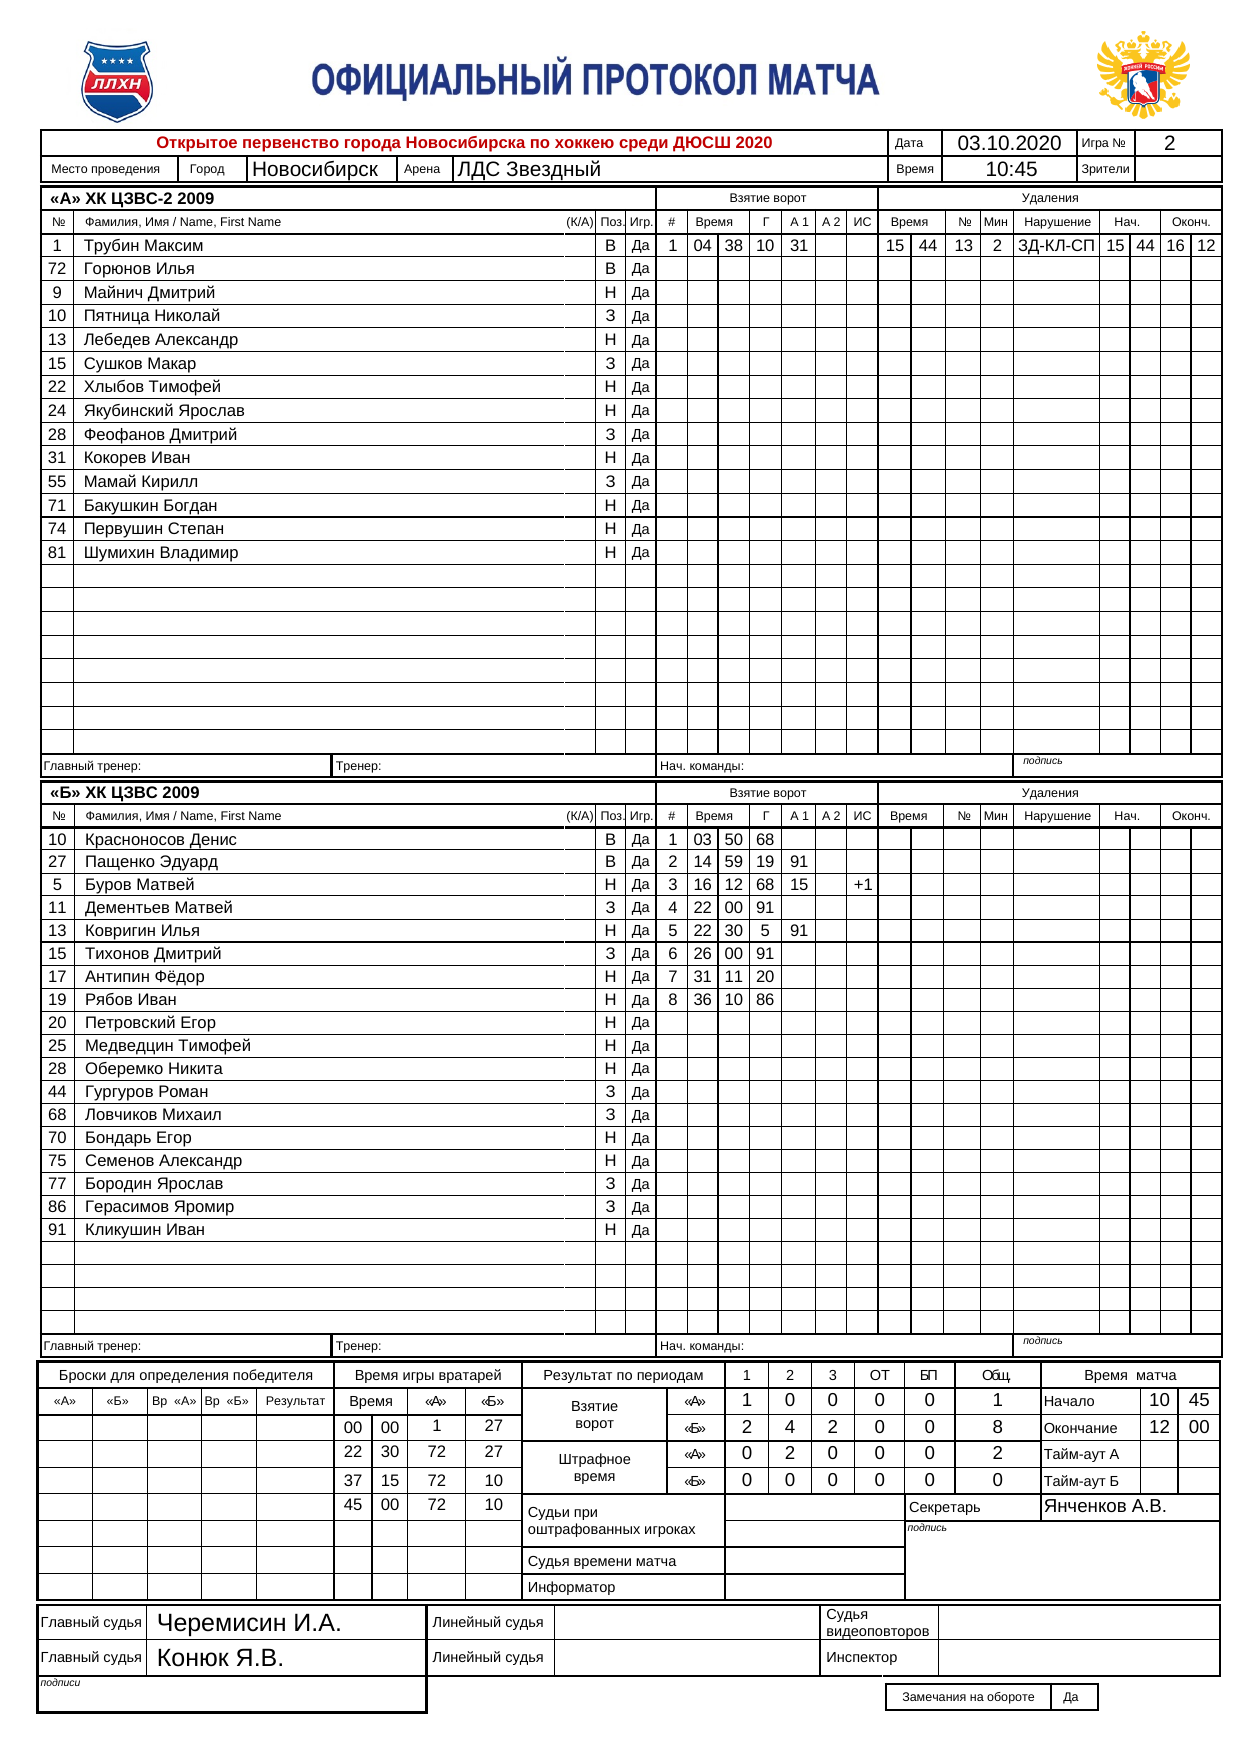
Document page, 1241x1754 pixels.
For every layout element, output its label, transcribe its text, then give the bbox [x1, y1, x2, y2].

table_cell [688, 399, 717, 422]
table_cell [657, 1311, 687, 1333]
table_cell [1014, 565, 1099, 587]
table_cell [1014, 920, 1099, 941]
table_cell [626, 683, 655, 706]
table_cell [202, 1547, 256, 1573]
table_cell Н [596, 281, 625, 303]
table_cell [981, 518, 1013, 540]
table_cell Оконч. [1161, 211, 1221, 233]
table_cell [1014, 541, 1099, 564]
table_cell [912, 730, 945, 753]
table_cell 0 [855, 1468, 904, 1493]
table_cell [750, 399, 781, 422]
table_cell Рябов Иван [75, 989, 564, 1011]
table_cell [946, 612, 980, 634]
table_cell [39, 1416, 92, 1440]
table_cell [944, 1127, 980, 1149]
table_cell [847, 588, 877, 611]
table_cell [816, 1265, 846, 1287]
table_cell [408, 1547, 465, 1573]
table_cell [1192, 257, 1221, 280]
table_cell [944, 850, 980, 872]
table_cell «Б » [466, 1389, 521, 1413]
table_cell [816, 399, 846, 422]
table_cell [74, 565, 564, 587]
table_cell 5 [750, 920, 781, 941]
table_header Взятие ворот [657, 783, 877, 803]
table_cell Тихонов Дмитрий [75, 943, 564, 964]
table_cell [847, 470, 877, 493]
table_cell [719, 1311, 749, 1333]
table_cell [565, 1081, 595, 1103]
table_cell [847, 989, 877, 1011]
table_cell [912, 874, 943, 895]
table_cell [1161, 1104, 1190, 1126]
table_cell [1192, 1104, 1221, 1126]
table_cell [626, 636, 655, 658]
table_cell [816, 541, 846, 564]
table_cell 15 [879, 235, 910, 256]
table_cell 81 [42, 541, 73, 564]
table_cell Время [688, 805, 749, 826]
table_cell [688, 1196, 717, 1218]
table_cell [750, 1012, 781, 1033]
table_cell [335, 1574, 371, 1599]
table_cell 16 [1161, 235, 1190, 256]
table_cell [816, 1104, 846, 1126]
table_cell Взятие ворот [523, 1389, 666, 1440]
table_cell [1014, 1219, 1099, 1241]
table_cell [1131, 896, 1160, 918]
table_cell [565, 829, 595, 849]
table_cell 13 [946, 235, 980, 256]
table_cell [1100, 423, 1129, 445]
table_cell 10 [750, 235, 781, 256]
table_cell 15 [42, 943, 74, 964]
table_cell 0 [855, 1415, 904, 1440]
table_cell З [596, 943, 625, 964]
table_cell [782, 1242, 815, 1264]
table_cell 22 [688, 896, 717, 918]
table_cell [782, 376, 815, 398]
table_cell [1014, 989, 1099, 1011]
table_cell [74, 683, 564, 706]
table_cell [1100, 588, 1129, 611]
table_cell [1131, 588, 1160, 611]
table_cell [847, 1265, 877, 1287]
table_cell Да [626, 966, 655, 987]
table_cell 26 [688, 943, 717, 964]
table_cell Главный судья [39, 1640, 146, 1675]
table_cell [1161, 446, 1190, 469]
table_cell [74, 636, 564, 658]
table_cell [816, 1058, 846, 1079]
table_cell [1131, 1035, 1160, 1057]
table_cell [565, 1219, 595, 1241]
table_cell [555, 1640, 819, 1675]
table_cell [1161, 565, 1190, 587]
table_cell [1192, 730, 1221, 753]
table_cell Мамай Кирилл [74, 470, 564, 493]
table_cell 0 [812, 1389, 854, 1413]
table_cell [1161, 1081, 1190, 1103]
table_cell [816, 896, 846, 918]
table_cell [688, 612, 717, 634]
table_cell [657, 730, 687, 753]
table_cell Да [626, 305, 655, 327]
table_cell Да [626, 257, 655, 280]
table_cell Герасимов Яромир [75, 1196, 564, 1218]
table_cell [657, 470, 687, 493]
table_cell [335, 1521, 371, 1546]
table_cell 2 [812, 1415, 854, 1440]
table_cell [750, 1104, 781, 1126]
table_cell [750, 612, 781, 634]
table_cell [879, 989, 910, 1011]
table_cell [202, 1574, 256, 1599]
table_cell [1014, 1265, 1099, 1287]
table_cell [816, 257, 846, 280]
table_cell [782, 829, 815, 849]
table_cell [1141, 1441, 1177, 1467]
table_cell [912, 446, 945, 469]
table_cell [42, 588, 73, 611]
table_cell Да [626, 423, 655, 445]
table_cell [1014, 1127, 1099, 1149]
table_cell [1100, 966, 1129, 987]
table_cell 04 [688, 235, 717, 256]
table_cell [847, 730, 877, 753]
table_cell [981, 966, 1013, 987]
table_cell [1161, 683, 1190, 706]
table_cell 59 [719, 850, 749, 872]
table_cell [1014, 636, 1099, 658]
table_cell [750, 423, 781, 445]
table_cell [1192, 1196, 1221, 1218]
table_cell [847, 235, 877, 256]
table_cell [1161, 1242, 1190, 1264]
table_cell Н [596, 1219, 625, 1241]
table_cell [75, 1242, 564, 1264]
table_cell [39, 1468, 92, 1493]
table_cell 68 [42, 1104, 74, 1126]
table_cell [202, 1416, 256, 1440]
table_cell [657, 518, 687, 540]
table_cell 00 [719, 896, 749, 918]
table_cell Н [596, 541, 625, 564]
table_cell [981, 1127, 1013, 1149]
table_cell 28 [42, 1058, 74, 1079]
table_cell [1100, 850, 1129, 872]
table_cell З [596, 305, 625, 327]
table_cell [1014, 1081, 1099, 1103]
table_cell [879, 850, 910, 872]
table_cell [42, 730, 73, 753]
table_cell [1014, 1196, 1099, 1218]
table_cell [816, 707, 846, 729]
table_cell [912, 565, 945, 587]
table_cell [1161, 920, 1190, 941]
table_cell [719, 1288, 749, 1310]
table_cell 13 [42, 328, 73, 351]
table_cell № [42, 211, 73, 233]
table_cell 15 [373, 1468, 407, 1493]
table_cell [750, 1288, 781, 1310]
table_cell [944, 1242, 980, 1264]
table_cell Мин [981, 211, 1013, 233]
table_cell [1100, 1127, 1129, 1149]
table_cell [912, 612, 945, 634]
table_cell 00 [719, 943, 749, 964]
table_cell [912, 1311, 943, 1333]
table_cell подпись [906, 1522, 1219, 1599]
table_cell [202, 1441, 256, 1467]
table_cell [1161, 966, 1190, 987]
table_cell [466, 1574, 521, 1599]
table_cell [912, 920, 943, 941]
table_cell [657, 541, 687, 564]
table_cell Штрафное время [523, 1442, 666, 1493]
table_cell [879, 1265, 910, 1287]
table_cell [1192, 446, 1221, 469]
table_cell Да [626, 494, 655, 516]
table_cell [1161, 1288, 1190, 1310]
table_cell [1192, 896, 1221, 918]
table_cell [1131, 376, 1160, 398]
table_cell [946, 541, 980, 564]
table_cell [93, 1547, 147, 1573]
table_cell [565, 518, 595, 540]
table_cell [944, 989, 980, 1011]
table_cell [1192, 659, 1221, 682]
table_cell 36 [688, 989, 717, 1011]
table_cell [719, 1104, 749, 1126]
table_cell [1131, 683, 1160, 706]
table_cell [719, 423, 749, 445]
table_cell [1131, 730, 1160, 753]
table_cell [1100, 352, 1129, 374]
table_cell [1192, 588, 1221, 611]
table_cell [688, 305, 717, 327]
table_cell [981, 1035, 1013, 1057]
table_cell 72 [42, 257, 73, 280]
table_cell [946, 376, 980, 398]
table_cell З [596, 470, 625, 493]
table_cell [847, 1311, 877, 1333]
table_cell [1100, 494, 1129, 516]
table_cell Тайм-аут А [1042, 1441, 1140, 1467]
table_cell [726, 1548, 904, 1573]
table_cell [42, 1242, 74, 1264]
table_cell [912, 518, 945, 540]
table_cell [1161, 1127, 1190, 1149]
table_cell № [946, 211, 980, 233]
picture [5, 28, 1197, 129]
table_cell [944, 1196, 980, 1218]
table_cell [816, 470, 846, 493]
table_cell [879, 305, 910, 327]
table_cell Начало [1042, 1389, 1140, 1413]
table_cell [981, 989, 1013, 1011]
table_cell [912, 829, 943, 849]
table_cell Информатор [523, 1575, 724, 1599]
table_header Удаления [879, 188, 1221, 209]
table_cell [688, 1081, 717, 1103]
table_cell [148, 1574, 201, 1599]
table_header БП [905, 1363, 954, 1387]
table_cell [1131, 636, 1160, 658]
table_cell [688, 541, 717, 564]
table_cell [1014, 612, 1099, 634]
table_cell 15 [42, 352, 73, 374]
table_cell [912, 850, 943, 872]
table_cell [1100, 1104, 1129, 1126]
table_cell [750, 518, 781, 540]
table_cell Н [596, 376, 625, 398]
table_cell [944, 966, 980, 987]
table_cell [879, 328, 910, 351]
table_cell [847, 896, 877, 918]
table_cell [1100, 1288, 1129, 1310]
table_cell [750, 1035, 781, 1057]
table_header Результат по периодам [523, 1363, 724, 1387]
table_cell [719, 470, 749, 493]
table_cell 27 [466, 1441, 521, 1467]
table_cell [657, 281, 687, 303]
table_cell «Б» [668, 1468, 724, 1493]
table_cell Поз. [596, 211, 625, 233]
table_cell Фамилия, Имя / Name, First Name [75, 805, 565, 826]
table_cell [782, 281, 815, 303]
table_cell [565, 874, 595, 895]
table_cell [626, 659, 655, 682]
table_cell [1131, 257, 1160, 280]
table_cell [816, 565, 846, 587]
table_cell [944, 874, 980, 895]
table_cell [1161, 1173, 1190, 1195]
table_cell [981, 588, 1013, 611]
table_cell [257, 1494, 333, 1520]
table_cell [1131, 1081, 1160, 1103]
table_cell [719, 376, 749, 398]
table_cell [657, 588, 687, 611]
table_cell [688, 707, 717, 729]
table_cell Да [626, 1104, 655, 1126]
table_cell Янченков А.В. [1042, 1495, 1219, 1520]
table_cell [565, 612, 595, 634]
table_cell 38 [719, 235, 749, 256]
table_cell [1131, 966, 1160, 987]
table_cell [1192, 612, 1221, 634]
table_cell [1161, 707, 1190, 729]
table_cell [1192, 423, 1221, 445]
table_cell [75, 1288, 564, 1310]
table_cell [847, 829, 877, 849]
table_cell А 2 [816, 805, 846, 826]
table_cell [719, 352, 749, 374]
table_cell [93, 1441, 147, 1467]
table_cell [719, 730, 749, 753]
table_cell [1131, 1219, 1160, 1241]
table_cell [750, 494, 781, 516]
table_cell 24 [42, 399, 73, 422]
table_cell [944, 1012, 980, 1033]
table_cell [657, 1288, 687, 1310]
table_cell [750, 281, 781, 303]
table_cell [74, 588, 564, 611]
table_cell [688, 518, 717, 540]
table_cell [847, 518, 877, 540]
table_cell [750, 328, 781, 351]
table_cell [565, 707, 595, 729]
table_cell 74 [42, 518, 73, 540]
table_cell [42, 659, 73, 682]
table_cell [1192, 989, 1221, 1011]
table_cell [816, 423, 846, 445]
table_cell [42, 1265, 74, 1287]
table_cell [750, 1265, 781, 1287]
table_cell 10 [466, 1494, 521, 1520]
table_cell [879, 943, 910, 964]
table_cell [565, 257, 595, 280]
table_cell А 2 [816, 211, 846, 233]
table_cell [782, 636, 815, 658]
table_cell 0 [905, 1389, 954, 1413]
table_cell 17 [42, 966, 74, 987]
table_cell 4 [769, 1415, 811, 1440]
table_header Открытое первенство города Новосибирска по хоккею среди ДЮСШ 2020 [42, 131, 887, 155]
table_cell [257, 1416, 333, 1440]
table_cell Время [889, 157, 941, 181]
table_cell [847, 446, 877, 469]
table_cell [782, 1265, 815, 1287]
table_cell Да [626, 920, 655, 941]
table_cell [565, 1242, 595, 1264]
table_cell [879, 1242, 910, 1264]
table_cell 9 [42, 281, 73, 303]
table_cell [1141, 1468, 1177, 1493]
table_cell [1131, 446, 1160, 469]
table_cell [782, 1058, 815, 1079]
table_cell [750, 659, 781, 682]
table_cell [93, 1521, 147, 1546]
table_cell [657, 328, 687, 351]
table_cell [1161, 943, 1190, 964]
table_cell [1014, 943, 1099, 964]
table_cell А 1 [782, 805, 815, 826]
table_cell [912, 588, 945, 611]
table_cell [1179, 1441, 1219, 1467]
table_cell [1161, 1035, 1190, 1057]
table_cell Да [626, 352, 655, 374]
table_cell [946, 565, 980, 587]
table_cell [1192, 1265, 1221, 1287]
table_cell [1131, 423, 1160, 445]
table_cell [912, 352, 945, 374]
table_cell [565, 235, 595, 256]
table_cell [688, 328, 717, 351]
table_cell [688, 281, 717, 303]
table_cell Оконч. [1161, 805, 1221, 826]
table_cell [847, 1173, 877, 1195]
table_cell [565, 683, 595, 706]
table_cell [1100, 1265, 1129, 1287]
table_cell [1100, 328, 1129, 351]
table_cell [148, 1547, 201, 1573]
table_cell [1192, 541, 1221, 564]
table_header Игра № [1078, 131, 1134, 155]
table_cell Время [879, 805, 943, 826]
table_cell [1161, 612, 1190, 634]
table_cell 1 [657, 235, 687, 256]
table_cell [750, 1242, 781, 1264]
table_cell З [596, 1081, 625, 1103]
table_cell [719, 305, 749, 327]
table_cell [565, 896, 595, 918]
table_cell Пащенко Эдуард [75, 850, 564, 872]
table_cell [565, 423, 595, 445]
table_cell З [596, 1196, 625, 1218]
table_cell Пятница Николай [74, 305, 564, 327]
table_header 03.10.2020 [943, 131, 1076, 155]
table_cell 2 [726, 1415, 768, 1440]
table_cell [946, 683, 980, 706]
table_cell [1131, 1104, 1160, 1126]
table_cell [750, 1173, 781, 1195]
table_cell [688, 470, 717, 493]
table_cell [946, 423, 980, 445]
table_header Дата [889, 131, 941, 155]
table_cell 22 [335, 1441, 371, 1467]
table_cell 8 [956, 1415, 1040, 1440]
table_cell [879, 1150, 910, 1172]
table_cell [719, 636, 749, 658]
table_cell [750, 1127, 781, 1149]
table_cell Да [626, 376, 655, 398]
table_cell [1131, 659, 1160, 682]
table_cell [981, 730, 1013, 753]
table_cell [1131, 943, 1160, 964]
table_cell Да [626, 470, 655, 493]
table_cell +1 [847, 874, 877, 895]
table_cell [1192, 1150, 1221, 1172]
table_cell [981, 565, 1013, 587]
table_cell [688, 1127, 717, 1149]
table_cell [847, 1150, 877, 1172]
table_cell [719, 1035, 749, 1057]
table_cell [257, 1521, 333, 1546]
table_cell [981, 636, 1013, 658]
table_cell 44 [912, 235, 945, 256]
table_cell [944, 896, 980, 918]
table_cell Кокорев Иван [74, 446, 564, 469]
table_cell [1100, 1196, 1129, 1218]
table_cell [1100, 257, 1129, 280]
table_header Время матча [1042, 1363, 1219, 1387]
table_cell [946, 281, 980, 303]
table_cell [1014, 850, 1099, 872]
table_cell 0 [769, 1468, 811, 1493]
table_cell [816, 1173, 846, 1195]
table_cell [944, 943, 980, 964]
table_cell [657, 1058, 687, 1079]
table_cell [912, 470, 945, 493]
table_cell [688, 565, 717, 587]
table_cell [912, 1035, 943, 1057]
table_cell [373, 1521, 407, 1546]
table_cell [565, 920, 595, 941]
table_cell [944, 920, 980, 941]
table_cell [847, 399, 877, 422]
table_cell 30 [719, 920, 749, 941]
table_cell [782, 1035, 815, 1057]
table_cell 12 [719, 874, 749, 895]
table_cell 91 [750, 943, 781, 964]
table_cell [879, 920, 910, 941]
table_cell [1131, 1127, 1160, 1149]
table_cell Н [596, 1035, 625, 1057]
table_cell [1100, 829, 1129, 849]
table_cell [373, 1547, 407, 1573]
table_cell 91 [42, 1219, 74, 1241]
table_cell Лебедев Александр [74, 328, 564, 351]
table_cell [1161, 257, 1190, 280]
table_cell [847, 1035, 877, 1057]
table_cell [1192, 376, 1221, 398]
table_cell [657, 1104, 687, 1126]
table_cell Дементьев Матвей [75, 896, 564, 918]
table_cell [1192, 683, 1221, 706]
table_cell Нач. [1100, 805, 1160, 826]
table_cell [1161, 1265, 1190, 1287]
table_cell [565, 352, 595, 374]
table_cell [782, 1104, 815, 1126]
table_cell [565, 730, 595, 753]
table_cell [657, 1127, 687, 1149]
table_cell [879, 636, 910, 658]
table_cell Н [596, 989, 625, 1011]
table_cell 72 [408, 1468, 465, 1493]
table_cell [719, 328, 749, 351]
table_cell 91 [750, 896, 781, 918]
table_cell 75 [42, 1150, 74, 1172]
table_header 3 [812, 1363, 854, 1387]
table_cell 2 [956, 1442, 1040, 1467]
table_header Замечания на обороте [887, 1685, 1050, 1709]
table_cell Да [626, 1012, 655, 1033]
table_cell [1100, 470, 1129, 493]
table_cell [879, 423, 910, 445]
table_cell [688, 1288, 717, 1310]
table_cell [565, 989, 595, 1011]
table_cell # [657, 211, 687, 233]
table_cell [816, 636, 846, 658]
table_cell Да [626, 541, 655, 564]
table_cell [946, 494, 980, 516]
table_cell [626, 1288, 655, 1310]
table_cell [782, 943, 815, 964]
table_cell [912, 1219, 943, 1241]
table_cell Горюнов Илья [74, 257, 564, 280]
table_cell 0 [905, 1415, 954, 1440]
table_cell [847, 1242, 877, 1264]
table_cell 86 [42, 1196, 74, 1218]
table_cell [657, 1265, 687, 1287]
table_cell [816, 1150, 846, 1172]
table_cell Новосибирск [248, 157, 396, 181]
table_cell [1014, 966, 1099, 987]
table_cell Первушин Степан [74, 518, 564, 540]
table_cell [428, 1677, 882, 1711]
table_cell [565, 1196, 595, 1218]
table_cell [847, 328, 877, 351]
table_cell [944, 1035, 980, 1057]
table_cell [688, 1035, 717, 1057]
table_cell [1161, 588, 1190, 611]
table_cell [1131, 1150, 1160, 1172]
table_cell 1 [408, 1416, 465, 1440]
table_cell З [596, 352, 625, 374]
table_header «Б» ХК ЦЗВС 2009 [42, 783, 655, 803]
table_cell [565, 1058, 595, 1079]
table_cell [1100, 518, 1129, 540]
table_cell «Б» [668, 1415, 724, 1440]
table_cell [657, 1150, 687, 1172]
table_cell [782, 328, 815, 351]
table_cell Гургуров Роман [75, 1081, 564, 1103]
table_cell [335, 1547, 371, 1573]
table_cell [1131, 989, 1160, 1011]
table_cell [912, 281, 945, 303]
table_cell [148, 1494, 201, 1520]
table_cell Да [626, 1058, 655, 1079]
table_cell Бородин Ярослав [75, 1173, 564, 1195]
table_cell 3 [657, 874, 687, 895]
table_cell [1192, 636, 1221, 658]
table_cell [847, 966, 877, 987]
table_cell [596, 683, 625, 706]
table_cell # [657, 805, 687, 826]
table_cell Вр «Б» [202, 1389, 256, 1413]
table_cell [719, 1196, 749, 1218]
table_cell Майнич Дмитрий [74, 281, 564, 303]
table_cell Н [596, 1127, 625, 1149]
table_cell [946, 446, 980, 469]
table_cell Н [596, 920, 625, 941]
table_cell В [596, 850, 625, 872]
table_cell [1131, 494, 1160, 516]
table_cell [944, 1173, 980, 1195]
table_cell [782, 399, 815, 422]
table_cell [816, 612, 846, 634]
table_cell [847, 850, 877, 872]
table_cell 31 [42, 446, 73, 469]
table_cell Черемисин И.А. [147, 1606, 425, 1639]
table_cell [879, 257, 910, 280]
table_cell [565, 494, 595, 516]
table_cell [1161, 730, 1190, 753]
table_cell [782, 1311, 815, 1333]
table_cell 22 [688, 920, 717, 941]
table_cell [981, 399, 1013, 422]
table_cell [750, 470, 781, 493]
table_cell Линейный судья [428, 1606, 554, 1639]
table_cell [596, 612, 625, 634]
table_cell [879, 446, 910, 469]
table_cell 00 [373, 1494, 407, 1520]
table_cell [657, 376, 687, 398]
table_cell Н [596, 1150, 625, 1172]
table_cell [1192, 352, 1221, 374]
table_cell 31 [782, 235, 815, 256]
table_cell [847, 305, 877, 327]
table_cell 20 [42, 1012, 74, 1033]
table_cell [782, 1173, 815, 1195]
table_cell [719, 612, 749, 634]
table_cell [1014, 1173, 1099, 1195]
table_cell [688, 1104, 717, 1126]
table_cell [981, 446, 1013, 469]
table_cell [1100, 376, 1129, 398]
table_cell [42, 636, 73, 658]
table_cell З [596, 423, 625, 445]
table_cell [657, 707, 687, 729]
table_cell [596, 659, 625, 682]
table_cell [1014, 423, 1099, 445]
table_header Общ. [956, 1363, 1040, 1387]
table_cell 77 [42, 1173, 74, 1195]
table_cell [657, 1012, 687, 1033]
table_cell [981, 874, 1013, 895]
table_cell (К/А) [565, 805, 595, 826]
table_cell [657, 683, 687, 706]
table_cell [1131, 829, 1160, 849]
table_cell [719, 1242, 749, 1264]
table_cell [466, 1547, 521, 1573]
table_cell [1161, 376, 1190, 398]
table_cell [688, 423, 717, 445]
table_cell [1100, 989, 1129, 1011]
table_cell [565, 1035, 595, 1057]
table_cell Н [596, 874, 625, 895]
table_cell 44 [42, 1081, 74, 1103]
table_cell [1100, 399, 1129, 422]
table_cell [657, 494, 687, 516]
table_cell 28 [42, 423, 73, 445]
table_cell Да [626, 1150, 655, 1172]
table_cell [946, 399, 980, 422]
table_cell [1161, 1196, 1190, 1218]
table_cell [1131, 1242, 1160, 1264]
table_cell [688, 1173, 717, 1195]
table_cell 44 [1131, 235, 1160, 256]
table_cell [688, 1311, 717, 1333]
table_cell [1014, 588, 1099, 611]
table_cell [565, 1173, 595, 1195]
table_cell [816, 1035, 846, 1057]
table_cell [1192, 920, 1221, 941]
table_cell [565, 1150, 595, 1172]
table_cell [847, 494, 877, 516]
table_cell [1161, 352, 1190, 374]
table_header 1 [726, 1363, 768, 1387]
table_cell [1161, 494, 1190, 516]
table_cell [816, 518, 846, 540]
table_cell [1192, 494, 1221, 516]
table_cell [879, 281, 910, 303]
table_cell 22 [42, 376, 73, 398]
table_cell Н [596, 494, 625, 516]
table_cell [1100, 1173, 1129, 1195]
table_cell [879, 399, 910, 422]
table_cell [782, 541, 815, 564]
table_cell Главный судья [39, 1606, 146, 1639]
table_cell [981, 1311, 1013, 1333]
table_cell [816, 328, 846, 351]
table_cell Да [626, 874, 655, 895]
table_cell Г [750, 805, 781, 826]
table_cell 55 [42, 470, 73, 493]
table_cell [981, 328, 1013, 351]
table_cell 5 [42, 874, 74, 895]
table_cell [42, 683, 73, 706]
table_cell Петровский Егор [75, 1012, 564, 1033]
table_cell [719, 446, 749, 469]
table_cell [879, 874, 910, 895]
table_cell Результат [257, 1389, 333, 1413]
table_header «А» ХК ЦЗВС-2 2009 [42, 188, 655, 209]
table_cell 6 [657, 943, 687, 964]
table_cell [782, 707, 815, 729]
table_cell 5 [657, 920, 687, 941]
table_cell [39, 1547, 92, 1573]
table_cell Да [626, 829, 655, 849]
table_cell Бакушкин Богдан [74, 494, 564, 516]
table_cell [879, 470, 910, 493]
table_cell [912, 541, 945, 564]
table_cell 31 [688, 966, 717, 987]
table_cell 10:45 [943, 157, 1076, 181]
table_cell [1131, 328, 1160, 351]
table_header Да [1052, 1685, 1097, 1709]
table_cell [816, 588, 846, 611]
table_cell [719, 541, 749, 564]
table_cell [816, 1127, 846, 1149]
table_cell [879, 541, 910, 564]
table_cell [944, 1104, 980, 1126]
table_cell [1161, 636, 1190, 658]
table_cell [981, 376, 1013, 398]
table_cell [1100, 446, 1129, 469]
table_cell [946, 636, 980, 658]
table_cell [719, 588, 749, 611]
table_cell 0 [812, 1468, 854, 1493]
table_cell [912, 1012, 943, 1033]
table_cell 72 [408, 1494, 465, 1520]
table_cell [782, 1012, 815, 1033]
table_cell 50 [719, 829, 749, 849]
table_cell [816, 1311, 846, 1333]
table_cell [1014, 352, 1099, 374]
table_cell [782, 659, 815, 682]
table_cell 2 [657, 850, 687, 872]
table_cell [816, 1288, 846, 1310]
table_cell Тайм-аут Б [1042, 1468, 1140, 1493]
table_cell Да [626, 850, 655, 872]
table_cell [847, 352, 877, 374]
table_cell [816, 943, 846, 964]
table_cell 0 [905, 1442, 954, 1467]
table_cell [981, 352, 1013, 374]
table_cell [1014, 1035, 1099, 1057]
table_cell Город [179, 157, 246, 181]
table_cell Н [596, 518, 625, 540]
table_cell [750, 446, 781, 469]
table_cell [75, 1265, 564, 1287]
table_cell [1192, 1035, 1221, 1057]
table_cell 27 [466, 1416, 521, 1440]
table_cell [257, 1441, 333, 1467]
table_cell [565, 588, 595, 611]
table_cell [42, 612, 73, 634]
table_cell [782, 470, 815, 493]
table_cell [565, 659, 595, 682]
table_cell 0 [726, 1442, 768, 1467]
table_cell [719, 659, 749, 682]
table_cell [74, 612, 564, 634]
table_cell 2 [981, 235, 1013, 256]
table_cell [257, 1547, 333, 1573]
table_cell [912, 376, 945, 398]
table_cell [408, 1521, 465, 1546]
table_cell [879, 1219, 910, 1241]
table_cell [1161, 1012, 1190, 1033]
table_cell 25 [42, 1035, 74, 1057]
table_cell 1 [42, 235, 73, 256]
table_cell [1100, 874, 1129, 895]
table_cell [782, 423, 815, 445]
table_cell [816, 446, 846, 469]
table_cell [946, 707, 980, 729]
table_cell 4 [657, 896, 687, 918]
table_cell Да [626, 1173, 655, 1195]
table_cell 0 [855, 1442, 904, 1467]
table_cell [565, 850, 595, 872]
table_cell [1161, 1311, 1190, 1333]
table_cell Тренер: [333, 1335, 655, 1356]
table_cell [657, 1035, 687, 1057]
table_cell [816, 966, 846, 987]
table_cell [981, 1196, 1013, 1218]
table_cell Поз. [596, 805, 625, 826]
table_cell Судья времени матча [523, 1548, 724, 1573]
table_cell [1014, 470, 1099, 493]
table_cell [1100, 636, 1129, 658]
table_cell [912, 423, 945, 445]
table_cell [912, 636, 945, 658]
table_cell [565, 565, 595, 587]
table_cell [688, 730, 717, 753]
table_cell Да [626, 1127, 655, 1149]
table_cell [596, 1311, 625, 1333]
table_cell [1161, 1058, 1190, 1079]
table_cell [782, 1150, 815, 1172]
table_cell [39, 1521, 92, 1546]
table_cell [912, 1288, 943, 1310]
table_cell [847, 281, 877, 303]
table_cell [816, 850, 846, 872]
table_cell [944, 1288, 980, 1310]
table_cell [981, 1173, 1013, 1195]
table_cell [1014, 1012, 1099, 1033]
table_cell [1131, 518, 1160, 540]
table_cell [879, 730, 910, 753]
table_cell В [596, 257, 625, 280]
table_cell [657, 659, 687, 682]
table_cell [1014, 829, 1099, 849]
table_cell [847, 1219, 877, 1241]
table_cell [944, 1219, 980, 1241]
table_cell [1131, 470, 1160, 493]
table_cell [626, 1311, 655, 1333]
table_cell [946, 730, 980, 753]
table_cell [726, 1575, 904, 1599]
table_cell Ловчиков Михаил [75, 1104, 564, 1126]
table_cell 68 [750, 874, 781, 895]
table_cell [879, 494, 910, 516]
table_cell [1161, 829, 1190, 849]
table_cell Сушков Макар [74, 352, 564, 374]
table_cell Нач. команды: [657, 1335, 1012, 1356]
table_cell [981, 1242, 1013, 1264]
table_cell [1192, 305, 1221, 327]
table_cell [847, 1012, 877, 1033]
table_cell [565, 376, 595, 398]
table_cell [1161, 518, 1190, 540]
table_cell [912, 1196, 943, 1218]
table_cell [1131, 541, 1160, 564]
table_cell Главный тренер: [42, 755, 330, 776]
table_cell [1131, 1173, 1160, 1195]
table_cell [782, 730, 815, 753]
table_cell [1100, 565, 1129, 587]
table_cell [1100, 1242, 1129, 1264]
table_cell [981, 305, 1013, 327]
table_cell [1161, 1219, 1190, 1241]
table_cell Кликушин Иван [75, 1219, 564, 1241]
table_cell [1100, 1012, 1129, 1033]
table_cell [981, 541, 1013, 564]
table_cell [1161, 328, 1190, 351]
table_cell [1161, 470, 1190, 493]
table_cell [75, 1311, 564, 1333]
table_cell [1100, 683, 1129, 706]
table_cell Линейный судья [428, 1640, 554, 1675]
table_cell [1131, 1012, 1160, 1033]
table_cell [879, 1288, 910, 1310]
table_cell [816, 920, 846, 941]
table_cell Ковригин Илья [75, 920, 564, 941]
table_cell [565, 399, 595, 422]
table_cell Нач. команды: [657, 755, 1012, 776]
table_cell [1131, 281, 1160, 303]
table_cell [981, 1058, 1013, 1079]
table_cell В [596, 829, 625, 849]
table_cell Вр «А» [148, 1389, 201, 1413]
table_cell [912, 305, 945, 327]
table_cell [93, 1468, 147, 1493]
table_cell [626, 707, 655, 729]
table_cell № [42, 805, 74, 826]
table_cell [1192, 707, 1221, 729]
table_cell [657, 305, 687, 327]
table_cell [912, 399, 945, 422]
table_cell [148, 1441, 201, 1467]
table_cell [879, 1058, 910, 1079]
table_cell [946, 470, 980, 493]
table_cell [688, 1265, 717, 1287]
table_cell [596, 1242, 625, 1264]
table_cell Тренер: [333, 755, 655, 776]
table_cell [879, 829, 910, 849]
table_cell [946, 518, 980, 540]
table_cell [847, 1081, 877, 1103]
table_cell 0 [812, 1442, 854, 1467]
table_cell [596, 1288, 625, 1310]
table_cell 27 [42, 850, 74, 872]
table_cell [626, 588, 655, 611]
table_cell [912, 683, 945, 706]
table_cell [946, 659, 980, 682]
table_cell 45 [335, 1494, 371, 1520]
table_cell [750, 1311, 781, 1333]
table_cell [981, 707, 1013, 729]
table_cell [981, 850, 1013, 872]
table_cell [912, 257, 945, 280]
table_cell [565, 1104, 595, 1126]
table_cell [657, 1081, 687, 1103]
table_cell [1014, 659, 1099, 682]
table_cell [1131, 399, 1160, 422]
table_cell [1192, 829, 1221, 849]
table_cell Да [626, 943, 655, 964]
table_cell [1014, 399, 1099, 422]
table_cell [1014, 896, 1099, 918]
table_cell Якубинский Ярослав [74, 399, 564, 422]
table_cell [981, 494, 1013, 516]
table_cell [981, 659, 1013, 682]
table_cell [1192, 518, 1221, 540]
table_cell Место проведения [42, 157, 177, 181]
table_cell Игр. [626, 805, 655, 826]
table_cell Судьи при оштрафованных игроках [523, 1495, 724, 1546]
table_cell [1192, 328, 1221, 351]
table_cell [1131, 1311, 1160, 1333]
table_cell [1161, 541, 1190, 564]
table_cell [74, 707, 564, 729]
table_cell [688, 1058, 717, 1079]
table_cell [946, 257, 980, 280]
table_cell [750, 730, 781, 753]
table_cell [1100, 1081, 1129, 1103]
table_cell [981, 1288, 1013, 1310]
table_cell Да [626, 1196, 655, 1218]
table_cell [944, 1081, 980, 1103]
table_cell З [596, 1173, 625, 1195]
table_cell [1131, 305, 1160, 327]
table_cell 00 [335, 1416, 371, 1440]
table_cell [981, 920, 1013, 941]
table_cell [912, 1242, 943, 1264]
table_cell [981, 423, 1013, 445]
table_cell [981, 1012, 1013, 1033]
table_cell [782, 1219, 815, 1241]
table_cell Антипин Фёдор [75, 966, 564, 987]
table_cell [816, 829, 846, 849]
table_cell [879, 659, 910, 682]
table_cell [1192, 1127, 1221, 1149]
table_cell 14 [688, 850, 717, 872]
table_cell [1161, 850, 1190, 872]
table_cell [1100, 1150, 1129, 1172]
table_cell [1014, 518, 1099, 540]
table_cell Хлыбов Тимофей [74, 376, 564, 398]
table_cell [981, 281, 1013, 303]
table_cell [750, 1081, 781, 1103]
table_cell 1 [956, 1389, 1040, 1413]
table_cell Шумихин Владимир [74, 541, 564, 564]
table_cell [1192, 470, 1221, 493]
table_cell 70 [42, 1127, 74, 1149]
table_cell Инспектор [821, 1640, 938, 1675]
table_cell «А» [408, 1389, 465, 1413]
table_cell [39, 1574, 92, 1599]
table_cell Да [626, 989, 655, 1011]
table_cell подписи [39, 1677, 425, 1711]
table_cell [879, 1127, 910, 1149]
table_cell [879, 518, 910, 540]
table_cell [565, 470, 595, 493]
table_cell [847, 943, 877, 964]
table_cell [816, 352, 846, 374]
table_cell [782, 588, 815, 611]
table_cell 72 [408, 1441, 465, 1467]
table_cell [408, 1574, 465, 1599]
table_cell Время [335, 1389, 407, 1413]
table_header Взятие ворот [657, 188, 877, 209]
table_header 2 [1136, 131, 1221, 155]
table_cell [1161, 896, 1190, 918]
table_cell [39, 1494, 92, 1520]
table_cell [750, 1150, 781, 1172]
table_cell [1192, 874, 1221, 895]
table_cell [782, 494, 815, 516]
table_cell [782, 989, 815, 1011]
table_cell Буров Матвей [75, 874, 564, 895]
table_cell [879, 707, 910, 729]
table_cell Мин [981, 805, 1013, 826]
table_cell [688, 257, 717, 280]
table_cell [688, 1242, 717, 1264]
table_cell Да [626, 399, 655, 422]
table_cell Медведцин Тимофей [75, 1035, 564, 1057]
table_cell [202, 1494, 256, 1520]
table_cell 11 [719, 966, 749, 987]
table_cell [847, 636, 877, 658]
table_cell [750, 305, 781, 327]
table_cell [688, 446, 717, 469]
table_cell [944, 1311, 980, 1333]
table_cell Да [626, 1219, 655, 1241]
table_cell [565, 966, 595, 987]
table_cell [719, 494, 749, 516]
table_cell [750, 541, 781, 564]
table_cell [596, 588, 625, 611]
table_cell [912, 707, 945, 729]
table_cell [1161, 874, 1190, 895]
table_cell [1100, 896, 1129, 918]
table_cell [1100, 659, 1129, 682]
table_cell Н [596, 966, 625, 987]
table_cell [688, 659, 717, 682]
table_cell [847, 1196, 877, 1218]
table_cell [1014, 1288, 1099, 1310]
table_cell [816, 376, 846, 398]
table_cell Да [626, 1035, 655, 1057]
table_cell Трубин Максим [74, 235, 564, 256]
table_cell [912, 494, 945, 516]
table_cell 12 [1192, 235, 1221, 256]
table_cell [1100, 305, 1129, 327]
table_cell [1161, 989, 1190, 1011]
table_cell [1014, 376, 1099, 398]
table_cell Судья видеоповторов [821, 1606, 938, 1639]
table_cell [565, 1311, 595, 1333]
table_cell З [596, 896, 625, 918]
table_cell [750, 636, 781, 658]
table_cell Нач. [1100, 211, 1160, 233]
table_cell [688, 352, 717, 374]
table_cell Арена [398, 157, 452, 181]
table_cell [1192, 1058, 1221, 1079]
table_cell [879, 1104, 910, 1126]
table_cell 7 [657, 966, 687, 987]
table_cell 13 [42, 920, 74, 941]
table_cell [981, 612, 1013, 634]
table_cell [944, 1150, 980, 1172]
table_cell [565, 328, 595, 351]
table_cell [847, 257, 877, 280]
table_cell [782, 683, 815, 706]
table_cell [912, 328, 945, 351]
table_cell 86 [750, 989, 781, 1011]
table_cell [912, 943, 943, 964]
table_cell [1099, 1682, 1220, 1711]
table_cell [981, 1104, 1013, 1126]
table_cell [148, 1521, 201, 1546]
table_cell Н [596, 328, 625, 351]
table_cell [912, 1104, 943, 1126]
table_cell [816, 1196, 846, 1218]
table_cell [879, 1035, 910, 1057]
table_cell [657, 1173, 687, 1195]
table_cell [816, 659, 846, 682]
table_cell 30 [373, 1441, 407, 1467]
table_cell [202, 1468, 256, 1493]
table_cell 00 [373, 1416, 407, 1440]
table_cell ИС [847, 805, 877, 826]
table_cell [688, 683, 717, 706]
table_cell [565, 1265, 595, 1287]
table_cell [939, 1606, 1219, 1639]
table_cell Бондарь Егор [75, 1127, 564, 1149]
table_cell [1131, 352, 1160, 374]
table_cell [912, 966, 943, 987]
table_cell [565, 446, 595, 469]
table_cell [1161, 399, 1190, 422]
table_cell [912, 659, 945, 682]
table_cell [1131, 707, 1160, 729]
table_cell [657, 636, 687, 658]
table_cell [944, 1058, 980, 1079]
table_cell [1100, 1035, 1129, 1057]
table_cell [1100, 1058, 1129, 1079]
table_cell Да [626, 446, 655, 469]
table_cell [657, 352, 687, 374]
table_cell [750, 588, 781, 611]
table_cell [719, 1150, 749, 1172]
table_cell Игр. [626, 211, 655, 233]
table_cell [816, 683, 846, 706]
table_cell 19 [42, 989, 74, 1011]
table_cell [1192, 1012, 1221, 1033]
table_cell [1192, 1311, 1221, 1333]
table_cell 10 [42, 829, 74, 849]
table_cell 68 [750, 829, 781, 849]
table_cell Нарушение [1014, 211, 1099, 233]
table_cell [719, 1265, 749, 1287]
table_cell [148, 1468, 201, 1493]
table_cell [847, 1127, 877, 1149]
table_cell [1161, 659, 1190, 682]
table_cell [816, 281, 846, 303]
table_cell 00 [1179, 1415, 1219, 1440]
table_cell [879, 683, 910, 706]
table_cell [719, 399, 749, 422]
table_cell 45 [1179, 1389, 1219, 1413]
table_cell Окончание [1042, 1415, 1140, 1440]
table_cell [596, 730, 625, 753]
table_cell [1192, 850, 1221, 872]
table_cell [816, 1242, 846, 1264]
table_cell [626, 1242, 655, 1264]
table_cell [719, 1058, 749, 1079]
table_cell [657, 423, 687, 445]
table_cell [1131, 874, 1160, 895]
table_cell ЗД-КЛ-СП [1014, 235, 1099, 256]
table_cell [816, 235, 846, 256]
table_cell [657, 446, 687, 469]
table_cell 03 [688, 829, 717, 849]
table_cell [719, 257, 749, 280]
table_cell [719, 1173, 749, 1195]
table_cell [782, 1196, 815, 1218]
table_cell [1192, 1219, 1221, 1241]
table_cell [688, 1219, 717, 1241]
table_cell Н [596, 1058, 625, 1079]
table_cell [816, 305, 846, 327]
table_cell [782, 612, 815, 634]
table_cell [596, 1265, 625, 1287]
table_cell [981, 257, 1013, 280]
table_cell Фамилия, Имя / Name, First Name [74, 211, 565, 233]
table_cell [1131, 1196, 1160, 1218]
table_cell [782, 966, 815, 987]
table_cell [1161, 423, 1190, 445]
table_cell 11 [42, 896, 74, 918]
table_cell [750, 683, 781, 706]
table_cell [1014, 1150, 1099, 1172]
table_cell [93, 1416, 147, 1440]
table_cell Г [750, 211, 781, 233]
table_cell [1161, 1150, 1190, 1172]
table_cell [879, 1196, 910, 1218]
table_cell [688, 494, 717, 516]
table_cell [148, 1416, 201, 1440]
table_cell [39, 1441, 92, 1467]
table_cell [688, 588, 717, 611]
table_cell [466, 1521, 521, 1546]
table_cell [1014, 683, 1099, 706]
table_cell [596, 565, 625, 587]
table_cell Время [879, 211, 945, 233]
table_cell 91 [782, 920, 815, 941]
table_cell [879, 966, 910, 987]
table_cell [1131, 565, 1160, 587]
table_cell [782, 1288, 815, 1310]
table_cell ИС [847, 211, 877, 233]
table_cell [847, 423, 877, 445]
table_cell [946, 352, 980, 374]
table_cell [1100, 1311, 1129, 1333]
table_cell [847, 683, 877, 706]
table_cell [1014, 494, 1099, 516]
table_cell [946, 588, 980, 611]
table_cell [981, 943, 1013, 964]
table_cell [879, 896, 910, 918]
table_cell [74, 659, 564, 682]
table_cell Секретарь [906, 1495, 1040, 1520]
table_cell [879, 1173, 910, 1195]
table_cell [719, 518, 749, 540]
table_cell [1014, 446, 1099, 469]
table_cell [847, 707, 877, 729]
table_cell [42, 707, 73, 729]
table_cell 8 [657, 989, 687, 1011]
table_cell Да [626, 896, 655, 918]
table_cell [816, 1081, 846, 1103]
table_cell [782, 305, 815, 327]
table_cell [719, 1127, 749, 1149]
table_cell [1014, 305, 1099, 327]
table_cell [946, 305, 980, 327]
table_cell Нарушение [1014, 805, 1099, 826]
table_cell [782, 352, 815, 374]
table_cell 37 [335, 1468, 371, 1493]
table_cell [750, 565, 781, 587]
table_cell 15 [782, 874, 815, 895]
table_cell [1192, 399, 1221, 422]
table_cell [750, 1196, 781, 1218]
table_cell [626, 565, 655, 587]
table_cell [42, 565, 73, 587]
table_cell [1014, 707, 1099, 729]
table_cell [719, 1012, 749, 1033]
table_cell [1161, 305, 1190, 327]
table_cell [596, 707, 625, 729]
table_cell [847, 1058, 877, 1079]
table_cell [657, 1242, 687, 1264]
table_cell [944, 1265, 980, 1287]
table_cell [1192, 1242, 1221, 1264]
table_cell [1100, 707, 1129, 729]
table_cell [847, 541, 877, 564]
table_cell [1192, 281, 1221, 303]
table_cell [257, 1574, 333, 1599]
table_cell № [944, 805, 980, 826]
table_cell 0 [905, 1468, 954, 1493]
table_cell [879, 1081, 910, 1103]
table_cell [1192, 1081, 1221, 1103]
table_cell [750, 1219, 781, 1241]
table_cell [565, 281, 595, 303]
table_cell «А» [668, 1442, 724, 1467]
table_cell [1192, 1288, 1221, 1310]
table_cell [816, 989, 846, 1011]
table_cell [879, 1012, 910, 1033]
table_cell [719, 565, 749, 587]
table_cell [782, 1081, 815, 1103]
table_cell Да [626, 328, 655, 351]
table_cell 10 [466, 1468, 521, 1493]
table_cell А 1 [782, 211, 815, 233]
table_cell [816, 1012, 846, 1033]
table_cell [912, 1173, 943, 1195]
table_cell [1014, 1311, 1099, 1333]
table_cell [1100, 1219, 1129, 1241]
table_cell [626, 1265, 655, 1287]
table_cell Феофанов Дмитрий [74, 423, 564, 445]
table_cell Семенов Александр [75, 1150, 564, 1172]
table_cell [1161, 281, 1190, 303]
table_cell [1100, 612, 1129, 634]
table_cell [879, 376, 910, 398]
table_cell Главный тренер: [42, 1335, 330, 1356]
table_cell 2 [769, 1442, 811, 1467]
table_cell [1192, 966, 1221, 987]
table_cell [879, 588, 910, 611]
table_cell [1192, 1173, 1221, 1195]
table_cell [1100, 730, 1129, 753]
table_cell [565, 1288, 595, 1310]
table_cell [373, 1574, 407, 1599]
table_cell [883, 1677, 1220, 1681]
table_cell ЛДС Звездный [454, 157, 887, 181]
table_cell [1192, 565, 1221, 587]
table_cell 0 [769, 1389, 811, 1413]
table_cell З [596, 1104, 625, 1126]
table_cell [626, 612, 655, 634]
table_cell [981, 683, 1013, 706]
table_cell [981, 896, 1013, 918]
table_cell Конюк Я.В. [147, 1640, 425, 1675]
table_cell «А» [668, 1389, 724, 1413]
table_cell [1100, 541, 1129, 564]
table_cell [847, 659, 877, 682]
table_cell 0 [855, 1389, 904, 1413]
table_cell [750, 707, 781, 729]
table_cell [750, 1058, 781, 1079]
table_cell Оберемко Никита [75, 1058, 564, 1079]
table_cell [1014, 874, 1099, 895]
table_cell [1100, 281, 1129, 303]
table_cell [257, 1468, 333, 1493]
table_cell [782, 896, 815, 918]
table_cell [782, 257, 815, 280]
table_cell [93, 1574, 147, 1599]
table_cell [657, 612, 687, 634]
table_cell [626, 730, 655, 753]
table_cell Да [626, 281, 655, 303]
table_cell [981, 829, 1013, 849]
table_cell Н [596, 399, 625, 422]
table_cell [912, 1058, 943, 1079]
table_cell [912, 1127, 943, 1149]
table_cell [981, 1219, 1013, 1241]
table_cell (К/А) [565, 211, 595, 233]
table_cell [782, 446, 815, 469]
table_cell [782, 518, 815, 540]
table_cell [1014, 257, 1099, 280]
table_cell [1192, 943, 1221, 964]
table_cell Красноносов Денис [75, 829, 564, 849]
table_cell [565, 1012, 595, 1033]
table_cell «А» [39, 1389, 92, 1413]
table_cell Зрители [1078, 157, 1134, 181]
table_cell [981, 1081, 1013, 1103]
table_cell 71 [42, 494, 73, 516]
table_cell [1131, 612, 1160, 634]
table_cell [750, 257, 781, 280]
table_cell [1136, 157, 1221, 181]
table_cell [981, 1150, 1013, 1172]
table_cell В [596, 235, 625, 256]
table_cell [657, 565, 687, 587]
table_cell [42, 1288, 74, 1310]
table_cell [912, 896, 943, 918]
table_cell [1131, 1265, 1160, 1287]
table_cell [816, 730, 846, 753]
table_header ОТ [855, 1363, 904, 1387]
table_cell [726, 1495, 904, 1520]
table_cell 1 [726, 1389, 768, 1413]
table_cell [1131, 920, 1160, 941]
table_cell [847, 565, 877, 587]
table_cell 0 [726, 1468, 768, 1493]
table_cell [879, 352, 910, 374]
table_cell Время [688, 211, 749, 233]
table_cell [565, 1127, 595, 1149]
table_cell подпись [1014, 1335, 1221, 1356]
table_cell [847, 1104, 877, 1126]
table_cell [912, 1081, 943, 1103]
table_cell [1014, 1242, 1099, 1264]
table_cell подпись [1014, 755, 1221, 776]
table_cell [879, 612, 910, 634]
table_cell 0 [956, 1468, 1040, 1493]
table_cell [816, 874, 846, 895]
table_cell 19 [750, 850, 781, 872]
table_cell 10 [1141, 1389, 1177, 1413]
table_cell Да [626, 1081, 655, 1103]
table_cell 15 [1100, 235, 1129, 256]
table_cell [782, 565, 815, 587]
table_cell [565, 943, 595, 964]
table_header Броски для определения победителя [39, 1363, 333, 1387]
table_cell 16 [688, 874, 717, 895]
table_cell [1131, 1288, 1160, 1310]
table_cell [1100, 920, 1129, 941]
table_cell 1 [657, 829, 687, 849]
table_cell [74, 730, 564, 753]
table_header 2 [769, 1363, 811, 1387]
table_cell [1014, 281, 1099, 303]
table_cell [1014, 730, 1099, 753]
table_cell [1179, 1468, 1219, 1493]
table_cell [816, 1219, 846, 1241]
table_cell Да [626, 235, 655, 256]
table_cell [912, 1150, 943, 1172]
table_cell [912, 1265, 943, 1287]
table_cell 91 [782, 850, 815, 872]
table_header Удаления [879, 783, 1221, 803]
table_cell [879, 565, 910, 587]
table_cell [1131, 850, 1160, 872]
table_cell [939, 1640, 1219, 1675]
table_cell [944, 829, 980, 849]
table_cell [555, 1606, 819, 1639]
table_cell [912, 989, 943, 1011]
table_cell [1014, 328, 1099, 351]
table_cell [93, 1494, 147, 1520]
table_cell [1014, 1104, 1099, 1126]
table_cell [847, 1288, 877, 1310]
table_cell [688, 1150, 717, 1172]
table_cell [719, 707, 749, 729]
table_cell 10 [719, 989, 749, 1011]
table_cell [719, 683, 749, 706]
table_cell [750, 376, 781, 398]
table_cell [688, 1012, 717, 1033]
table_cell [565, 636, 595, 658]
table_cell [202, 1521, 256, 1546]
table_cell 20 [750, 966, 781, 987]
table_cell [1100, 943, 1129, 964]
table_cell 12 [1141, 1415, 1177, 1440]
table_cell [657, 1219, 687, 1241]
table_cell [847, 920, 877, 941]
table_cell [596, 636, 625, 658]
table_cell [565, 541, 595, 564]
table_cell [981, 470, 1013, 493]
table_cell [847, 376, 877, 398]
table_cell Да [626, 518, 655, 540]
table_cell [816, 494, 846, 516]
table_cell [719, 281, 749, 303]
table_cell [688, 376, 717, 398]
table_header Время игры вратарей [335, 1363, 521, 1387]
table_cell [946, 328, 980, 351]
table_cell [565, 305, 595, 327]
table_cell [688, 636, 717, 658]
table_cell [657, 399, 687, 422]
table_cell [981, 1265, 1013, 1287]
table_cell [726, 1521, 904, 1546]
table_cell [42, 1311, 74, 1333]
table_cell [657, 1196, 687, 1218]
table_cell [1014, 1058, 1099, 1079]
table_cell [782, 1127, 815, 1149]
table_cell Н [596, 446, 625, 469]
table_cell [719, 1081, 749, 1103]
table_cell Н [596, 1012, 625, 1033]
table_cell [847, 612, 877, 634]
table_cell [750, 352, 781, 374]
table_cell [879, 1311, 910, 1333]
table_cell [657, 257, 687, 280]
table_cell «Б» [93, 1389, 147, 1413]
table_cell 10 [42, 305, 73, 327]
table_cell [1131, 1058, 1160, 1079]
table_cell [719, 1219, 749, 1241]
